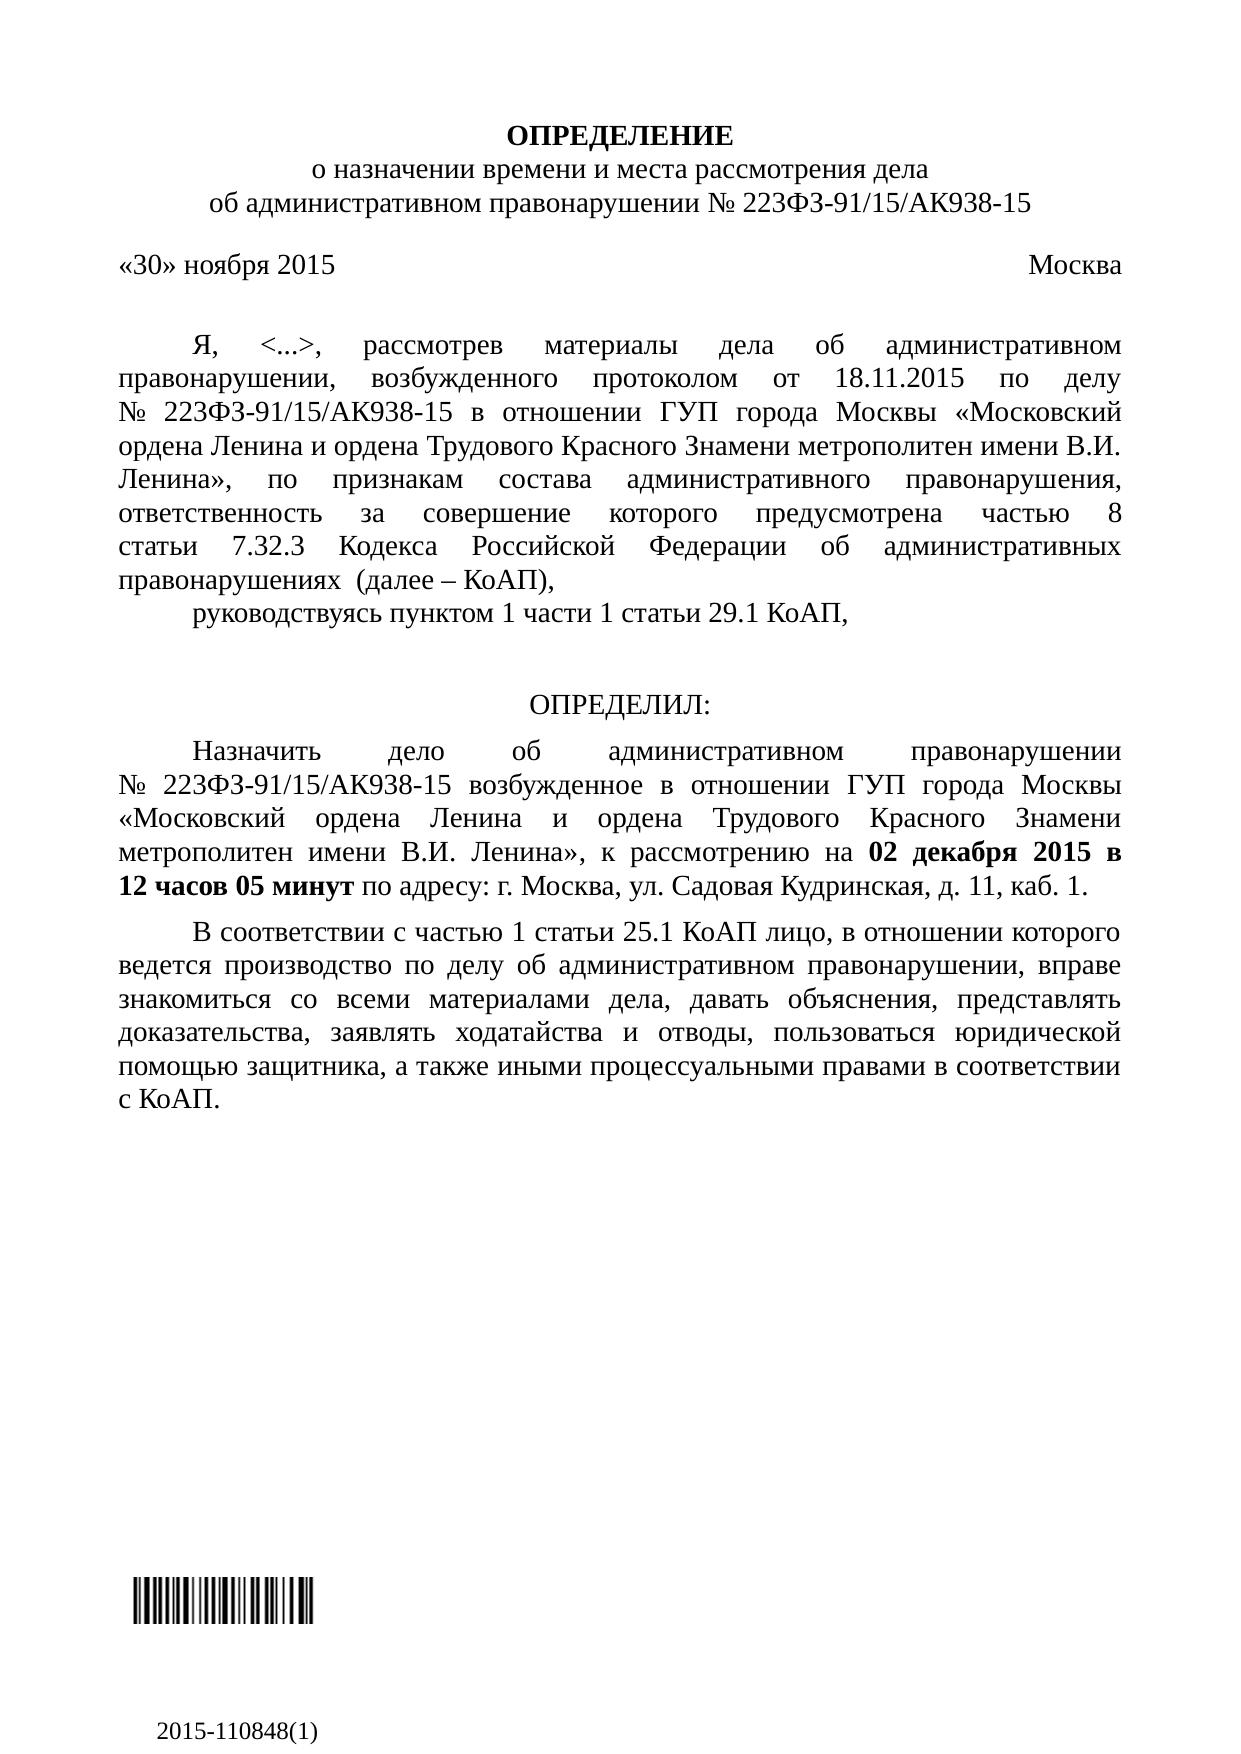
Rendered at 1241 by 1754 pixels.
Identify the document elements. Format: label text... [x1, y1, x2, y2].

text о назначении времени и места рассмотрения дела [118, 152, 1122, 185]
text В соответствии с частью 1 статьи 25.1 КоАП лицо, в отношении которого ведется производство по делу об административном правонарушении, вправе знакомиться со всеми материалами дела, давать объяснения, представлять доказательства, заявлять ходатайства и отводы, пользоваться юридической помощью защитника, а также иными процессуальными правами в соответствии с КоАП. [118, 914, 1122, 1115]
picture [118, 1577, 331, 1624]
text Назначить дело об административном правонарушении № 223ФЗ-91/15/АК938-15 возбужденное в отношении ГУП города Москвы «Московский ордена Ленина и ордена Трудового Красного Знамени метрополитен имени В.И. Ленина», к рассмотрению на 02 декабря 2015 в 12 часов 05 минут по адресу: г. Москва, ул. Садовая Кудринская, д. 11, каб. 1. [118, 733, 1122, 901]
text Я, <...>, рассмотрев материалы дела об административном правонарушении, возбужденного протоколом от 18.11.2015 по делу № 223ФЗ-91/15/АК938-15 в отношении ГУП города Москвы «Московский ордена Ленина и ордена Трудового Красного Знамени метрополитен имени В.И. Ленина», по признакам состава административного правонарушения, ответственность за совершение которого предусмотрена частью 8 статьи 7.32.3 Кодекса Российской Федерации об административных правонарушениях (далее – КоАП), [118, 327, 1122, 595]
text об административном правонарушении № 223ФЗ-91/15/АК938-15 [118, 185, 1122, 219]
subtitle ОПРЕДЕЛЕНИЕ [118, 118, 1122, 152]
text ОПРЕДЕЛИЛ: [118, 687, 1122, 721]
text руководствуясь пунктом 1 части 1 статьи 29.1 КоАП, [118, 595, 1122, 629]
text «30» ноября 2015 Москва [118, 247, 1122, 281]
